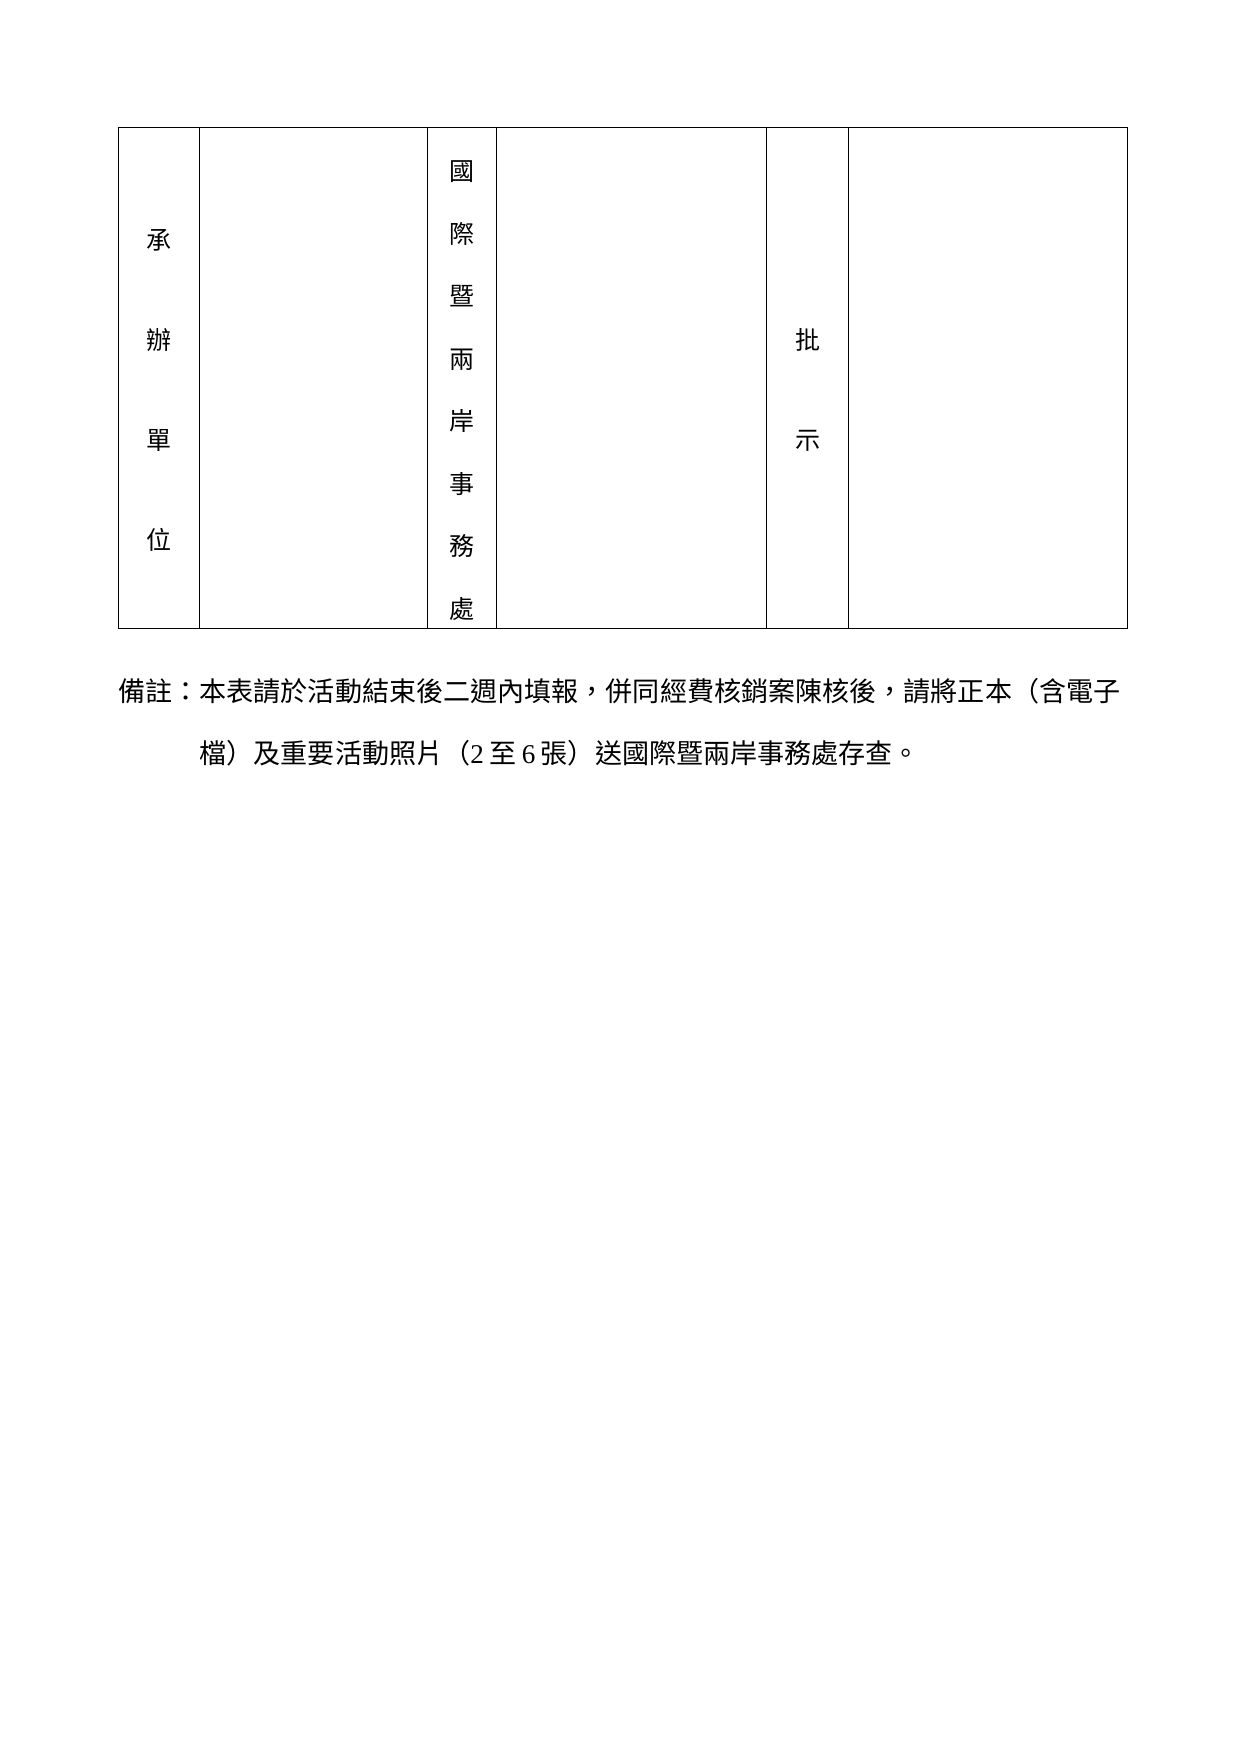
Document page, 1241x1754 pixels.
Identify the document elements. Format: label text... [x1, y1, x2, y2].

table_cell 國 際 暨 兩 岸 事 務 處 [428, 128, 496, 628]
table_cell 承 辦 單 位 [119, 128, 199, 628]
table_cell [849, 128, 1127, 628]
table_cell 批 示 [767, 128, 848, 628]
table_cell [497, 128, 766, 628]
text 備註：本表請於活動結束後二週內填報，併同經費核銷案陳核後，請將正本（含電子檔）及重要活動照片（2至6張）送國際暨兩岸事務處存查。 [118, 648, 1122, 773]
table_cell [200, 128, 427, 628]
